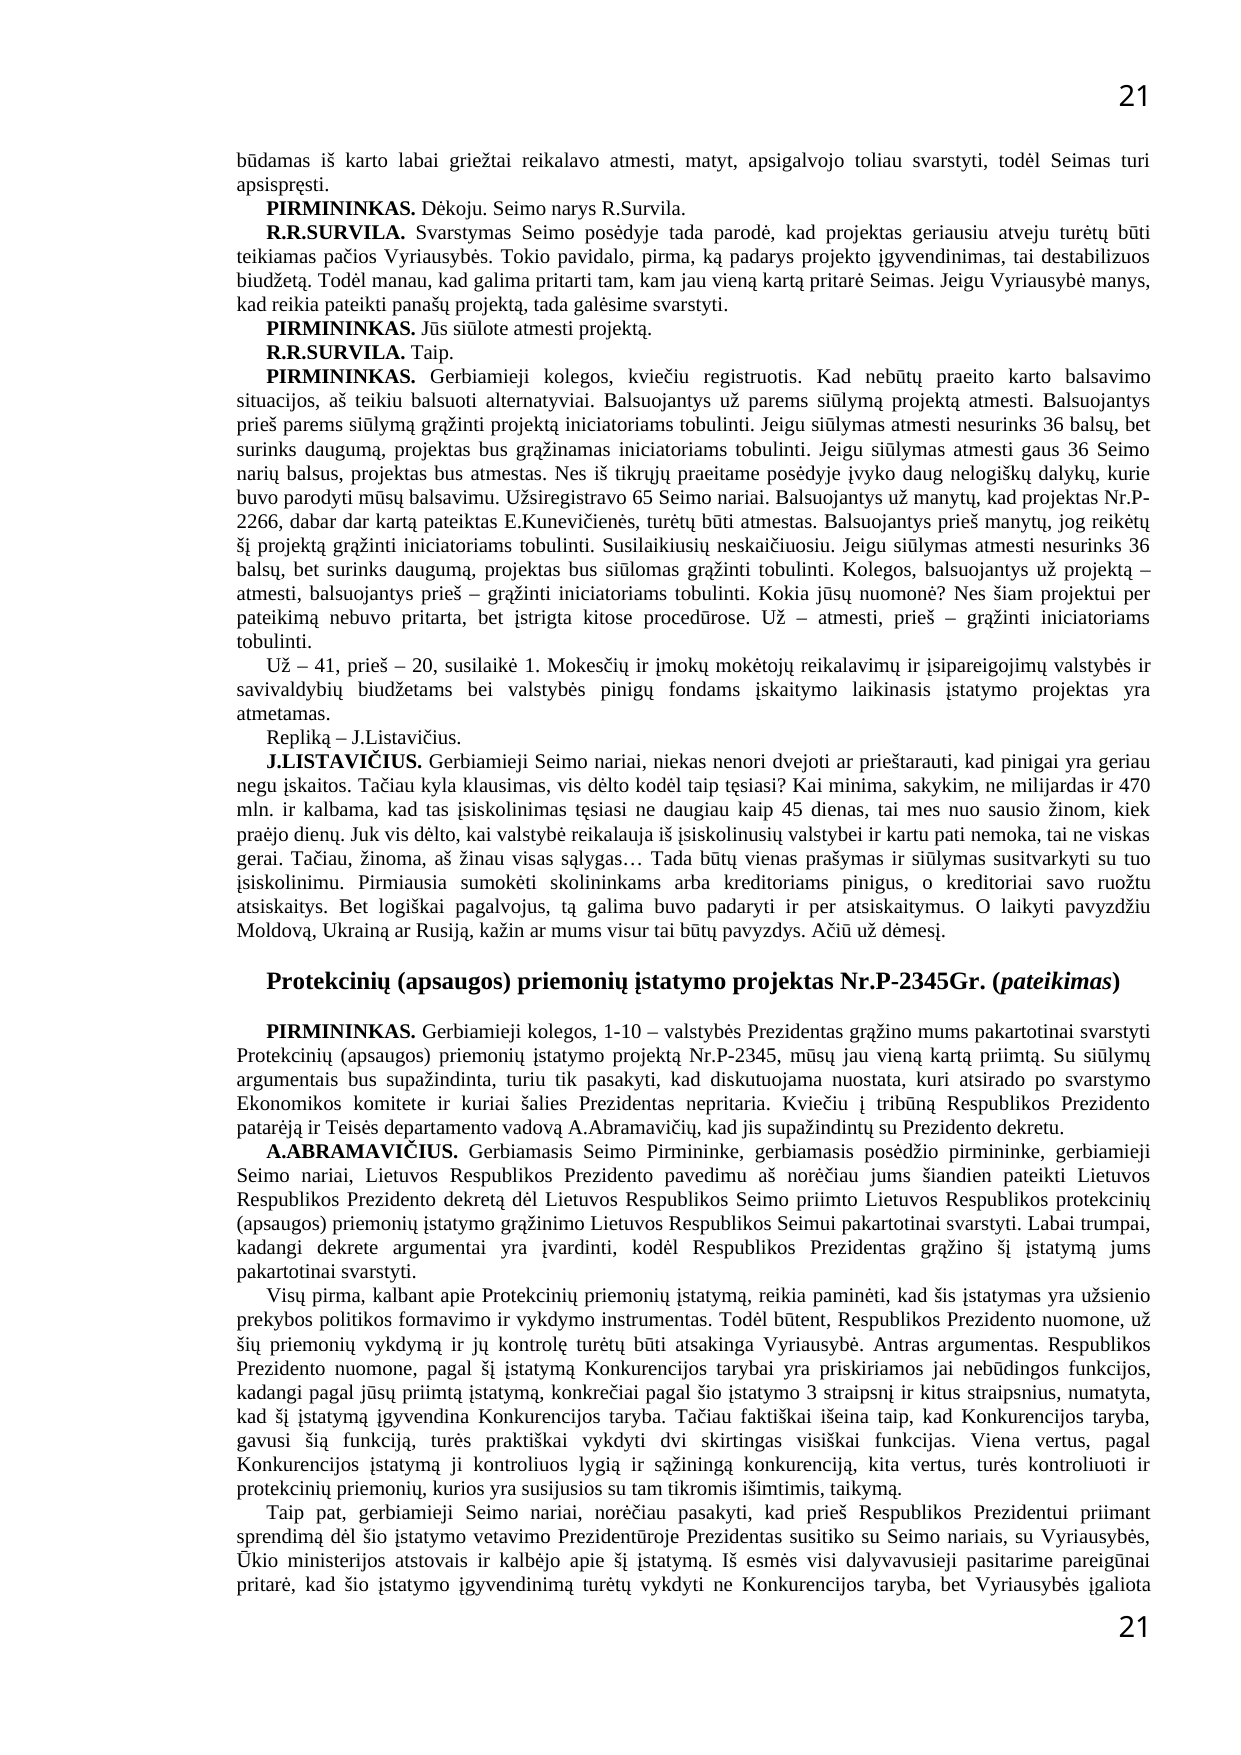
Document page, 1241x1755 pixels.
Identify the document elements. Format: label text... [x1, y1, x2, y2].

text J.LISTAVIČIUS. Gerbiamieji Seimo nariai, niekas nenori dvejoti ar prieštarauti, kad pinigai yra geriau negu įskaitos. Tačiau kyla klausimas, vis dėlto kodėl taip tęsiasi? Kai minima, sakykim, ne milijardas ir 470 mln. ir kalbama, kad tas įsiskolinimas tęsiasi ne daugiau kaip 45 dienas, tai mes nuo sausio žinom, kiek praėjo dienų. Juk vis dėlto, kai valstybė reikalauja iš įsiskolinusių valstybei ir kartu pati nemoka, tai ne viskas gerai. Tačiau, žinoma, aš žinau visas sąlygas… Tada būtų vienas prašymas ir siūlymas susitvarkyti su tuo įsiskolinimu. Pirmiausia sumokėti skolininkams arba kreditoriams pinigus, o kreditoriai savo ruožtu atsiskaitys. Bet logiškai pagalvojus, tą galima buvo padaryti ir per atsiskaitymus. O laikyti pavyzdžiu Moldovą, Ukrainą ar Rusiją, kažin ar mums visur tai būtų pavyzdys. Ačiū už dėmesį. [236, 749, 1152, 942]
text PIRMININKAS. Jūs siūlote atmesti projektą. [236, 316, 1152, 340]
text Visų pirma, kalbant apie Protekcinių priemonių įstatymą, reikia paminėti, kad šis įstatymas yra užsienio prekybos politikos formavimo ir vykdymo instrumentas. Todėl būtent, Respublikos Prezidento nuomone, už šių priemonių vykdymą ir jų kontrolę turėtų būti atsakinga Vyriausybė. Antras argumentas. Respublikos Prezidento nuomone, pagal šį įstatymą Konkurencijos tarybai yra priskiriamos jai nebūdingos funkcijos, kadangi pagal jūsų priimtą įstatymą, konkrečiai pagal šio įstatymo 3 straipsnį ir kitus straipsnius, numatyta, kad šį įstatymą įgyvendina Konkurencijos taryba. Tačiau faktiškai išeina taip, kad Konkurencijos taryba, gavusi šią funkciją, turės praktiškai vykdyti dvi skirtingas visiškai funkcijas. Viena vertus, pagal Konkurencijos įstatymą ji kontroliuos lygią ir sąžiningą konkurenciją, kita vertus, turės kontroliuoti ir protekcinių priemonių, kurios yra susijusios su tam tikromis išimtimis, taikymą. [236, 1283, 1152, 1500]
text PIRMININKAS. Gerbiamieji kolegos, kviečiu registruotis. Kad nebūtų praeito karto balsavimo situacijos, aš teikiu balsuoti alternatyviai. Balsuojantys už parems siūlymą projektą atmesti. Balsuojantys prieš parems siūlymą grąžinti projektą iniciatoriams tobulinti. Jeigu siūlymas atmesti nesurinks 36 balsų, bet surinks daugumą, projektas bus grąžinamas iniciatoriams tobulinti. Jeigu siūlymas atmesti gaus 36 Seimo narių balsus, projektas bus atmestas. Nes iš tikrųjų praeitame posėdyje įvyko daug nelogiškų dalykų, kurie buvo parodyti mūsų balsavimu. Užsiregistravo 65 Seimo nariai. Balsuojantys už manytų, kad projektas Nr.P-2266, dabar dar kartą pateiktas E.Kunevičienės, turėtų būti atmestas. Balsuojantys prieš manytų, jog reikėtų šį projektą grąžinti iniciatoriams tobulinti. Susilaikiusių neskaičiuosiu. Jeigu siūlymas atmesti nesurinks 36 balsų, bet surinks daugumą, projektas bus siūlomas grąžinti tobulinti. Kolegos, balsuojantys už projektą – atmesti, balsuojantys prieš – grąžinti iniciatoriams tobulinti. Kokia jūsų nuomonė? Nes šiam projektui per pateikimą nebuvo pritarta, bet įstrigta kitose procedūrose. Už – atmesti, prieš – grąžinti iniciatoriams tobulinti. [236, 364, 1152, 653]
text PIRMININKAS. Gerbiamieji kolegos, 1-10 – valstybės Prezidentas grąžino mums pakartotinai svarstyti Protekcinių (apsaugos) priemonių įstatymo projektą Nr.P-2345, mūsų jau vieną kartą priimtą. Su siūlymų argumentais bus supažindinta, turiu tik pasakyti, kad diskutuojama nuostata, kuri atsirado po svarstymo Ekonomikos komitete ir kuriai šalies Prezidentas nepritaria. Kviečiu į tribūną Respublikos Prezidento patarėją ir Teisės departamento vadovą A.Abramavičių, kad jis supažindintų su Prezidento dekretu. [236, 1019, 1152, 1139]
text Protekcinių (apsaugos) priemonių įstatymo projektas Nr.P-2345Gr. (pateikimas) [236, 966, 1152, 994]
text PIRMININKAS. Dėkoju. Seimo narys R.Survila. [236, 196, 1152, 220]
text R.R.SURVILA. Svarstymas Seimo posėdyje tada parodė, kad projektas geriausiu atveju turėtų būti teikiamas pačios Vyriausybės. Tokio pavidalo, pirma, ką padarys projekto įgyvendinimas, tai destabilizuos biudžetą. Todėl manau, kad galima pritarti tam, kam jau vieną kartą pritarė Seimas. Jeigu Vyriausybė manys, kad reikia pateikti panašų projektą, tada galėsime svarstyti. [236, 220, 1152, 316]
text Už – 41, prieš – 20, susilaikė 1. Mokesčių ir įmokų mokėtojų reikalavimų ir įsipareigojimų valstybės ir savivaldybių biudžetams bei valstybės pinigų fondams įskaitymo laikinasis įstatymo projektas yra atmetamas. [236, 653, 1152, 725]
text būdamas iš karto labai griežtai reikalavo atmesti, matyt, apsigalvojo toliau svarstyti, todėl Seimas turi apsispręsti. [236, 148, 1152, 196]
text A.ABRAMAVIČIUS. Gerbiamasis Seimo Pirmininke, gerbiamasis posėdžio pirmininke, gerbiamieji Seimo nariai, Lietuvos Respublikos Prezidento pavedimu aš norėčiau jums šiandien pateikti Lietuvos Respublikos Prezidento dekretą dėl Lietuvos Respublikos Seimo priimto Lietuvos Respublikos protekcinių (apsaugos) priemonių įstatymo grąžinimo Lietuvos Respublikos Seimui pakartotinai svarstyti. Labai trumpai, kadangi dekrete argumentai yra įvardinti, kodėl Respublikos Prezidentas grąžino šį įstatymą jums pakartotinai svarstyti. [236, 1139, 1152, 1283]
text Taip pat, gerbiamieji Seimo nariai, norėčiau pasakyti, kad prieš Respublikos Prezidentui priimant sprendimą dėl šio įstatymo vetavimo Prezidentūroje Prezidentas susitiko su Seimo nariais, su Vyriausybės, Ūkio ministerijos atstovais ir kalbėjo apie šį įstatymą. Iš esmės visi dalyvavusieji pasitarime pareigūnai pritarė, kad šio įstatymo įgyvendinimą turėtų vykdyti ne Konkurencijos taryba, bet Vyriausybės įgaliota [236, 1500, 1152, 1596]
text Repliką – J.Listavičius. [236, 725, 1152, 749]
text R.R.SURVILA. Taip. [236, 340, 1152, 364]
